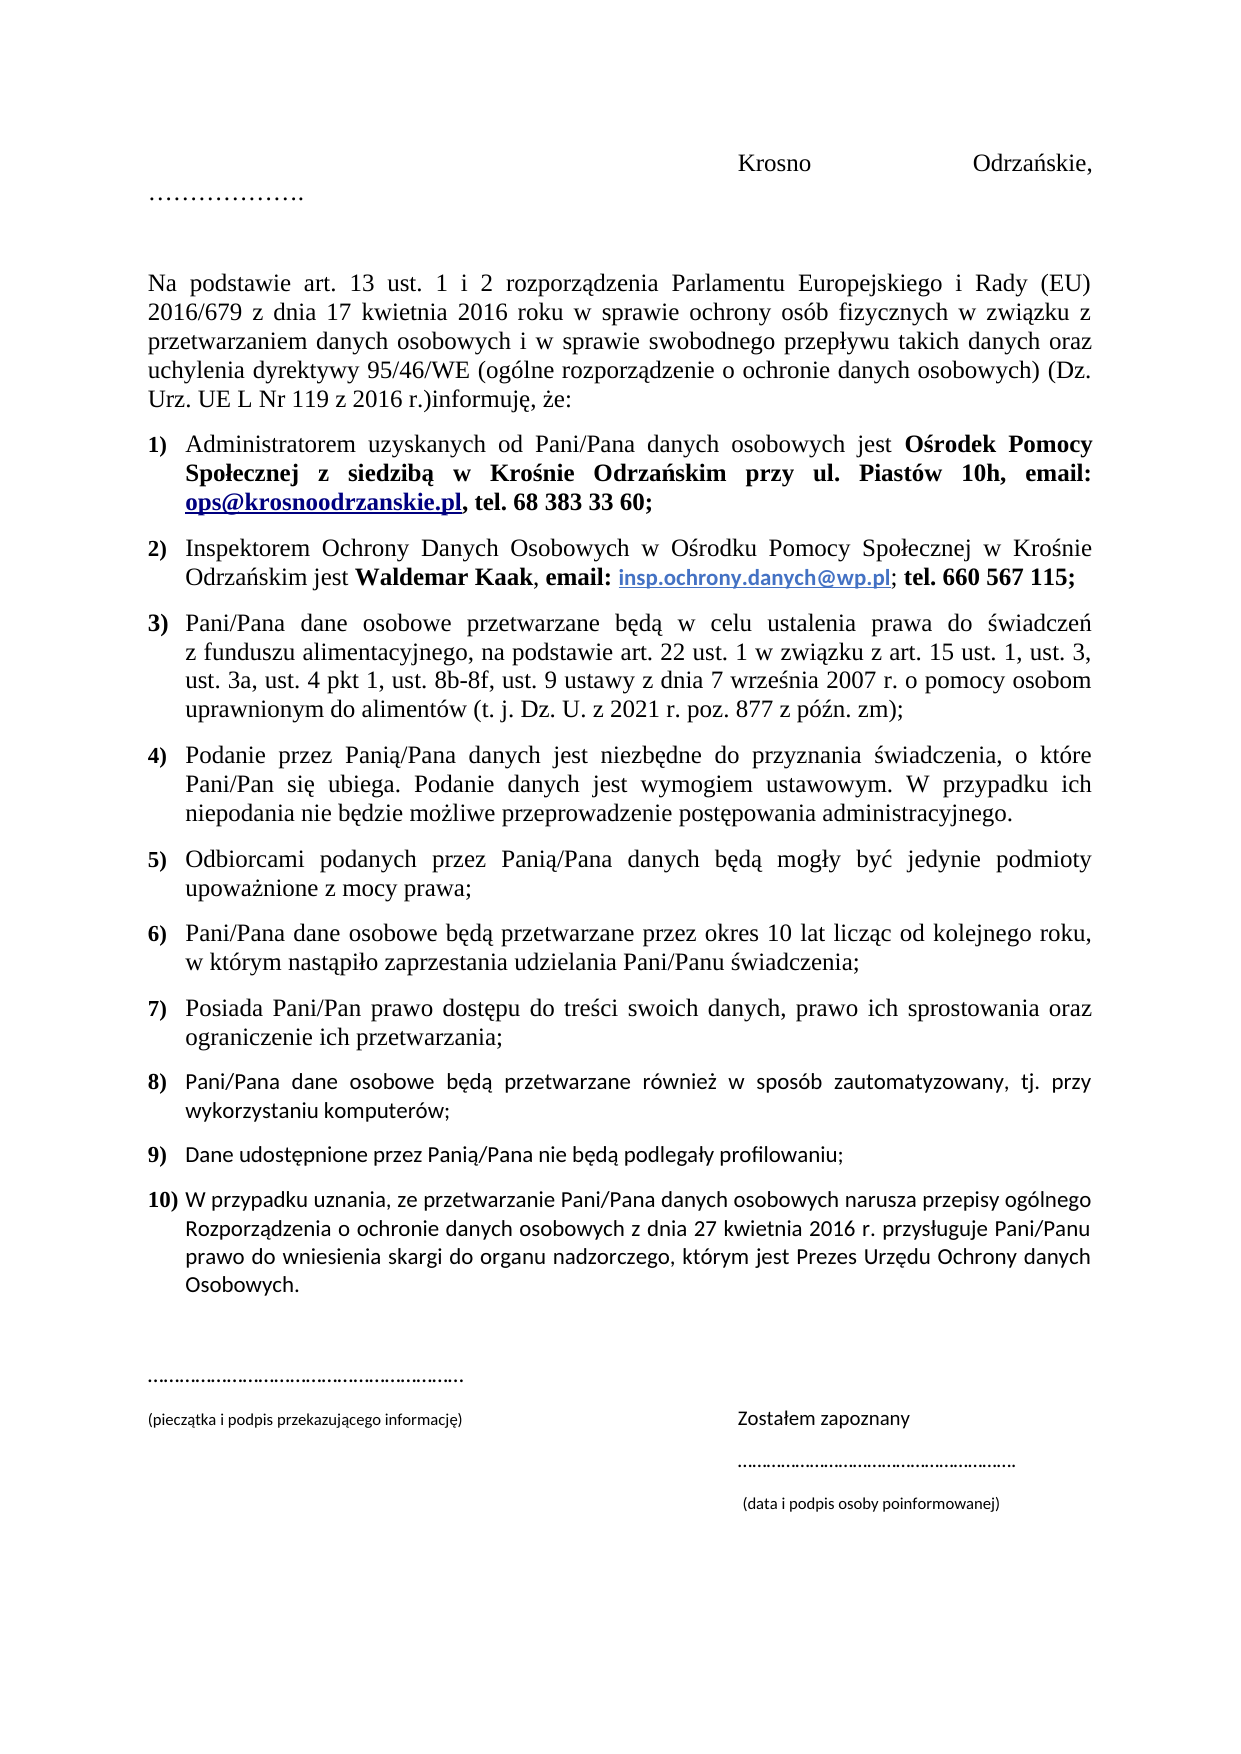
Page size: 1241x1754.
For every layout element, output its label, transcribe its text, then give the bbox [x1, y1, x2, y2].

list W przypadku uznania, ze przetwarzanie Pani/Pana danych osobowych narusza przepisy ogólnego Rozporządzenia o ochronie danych osobowych z dnia 27 kwietnia 2016 r. przysługuje Pani/Panu prawo do wniesienia skargi do organu nadzorczego, którym jest Prezes Urzędu Ochrony danych Osobowych. [148, 1186, 1093, 1298]
text (data i podpis osoby poinformowanej) [148, 1489, 1093, 1514]
text Krosno Odrzańskie,………………. [148, 148, 1093, 205]
list Dane udostępnione przez Panią/Pana nie będą podlegały profilowaniu; [148, 1141, 1093, 1169]
list Posiada Pani/Pan prawo dostępu do treści swoich danych, prawo ich sprostowania oraz ograniczenie ich przetwarzania; [148, 993, 1093, 1051]
list Administratorem uzyskanych od Pani/Pana danych osobowych jest Ośrodek Pomocy Społecznej z siedzibą w Krośnie Odrzańskim przy ul. Piastów 10h, email: ops@krosnoodrzanskie.pl, tel. 68 383 33 60; [148, 429, 1093, 516]
text (pieczątka i podpis przekazującego informację) Zostałem zapoznany [148, 1405, 1093, 1430]
list Pani/Pana dane osobowe przetwarzane będą w celu ustalenia prawa do świadczeń z funduszu alimentacyjnego, na podstawie art. 22 ust. 1 w związku z art. 15 ust. 1, ust. 3, ust. 3a, ust. 4 pkt 1, ust. 8b-8f, ust. 9 ustawy z dnia 7 września 2007 r. o pomocy osobom uprawnionym do alimentów (t. j. Dz. U. z 2021 r. poz. 877 z późn. zm); [148, 608, 1093, 723]
text …………………………………………………. [148, 1447, 1093, 1472]
list Podanie przez Panią/Pana danych jest niezbędne do przyznania świadczenia, o które Pani/Pan się ubiega. Podanie danych jest wymogiem ustawowym. W przypadku ich niepodania nie będzie możliwe przeprowadzenie postępowania administracyjnego. [148, 740, 1093, 827]
text Na podstawie art. 13 ust. 1 i 2 rozporządzenia Parlamentu Europejskiego i Rady (EU) 2016/679 z dnia 17 kwietnia 2016 roku w sprawie ochrony osób fizycznych w związku z przetwarzaniem danych osobowych i w sprawie swobodnego przepływu takich danych oraz uchylenia dyrektywy 95/46/WE (ogólne rozporządzenie o ochronie danych osobowych) (Dz. Urz. UE L Nr 119 z 2016 r.)informuję, że: [148, 268, 1093, 412]
list Odbiorcami podanych przez Panią/Pana danych będą mogły być jedynie podmioty upoważnione z mocy prawa; [148, 844, 1093, 901]
list Pani/Pana dane osobowe będą przetwarzane przez okres 10 lat licząc od kolejnego roku, w którym nastąpiło zaprzestania udzielania Pani/Panu świadczenia; [148, 918, 1093, 976]
list Pani/Pana dane osobowe będą przetwarzane również w sposób zautomatyzowany, tj. przy wykorzystaniu komputerów; [148, 1067, 1093, 1124]
list Inspektorem Ochrony Danych Osobowych w Ośrodku Pomocy Społecznej w Krośnie Odrzańskim jest Waldemar Kaak, email: insp.ochrony.danych@wp.pl; tel. 660 567 115; [148, 533, 1093, 591]
text …………………………………………………… [148, 1360, 1093, 1388]
